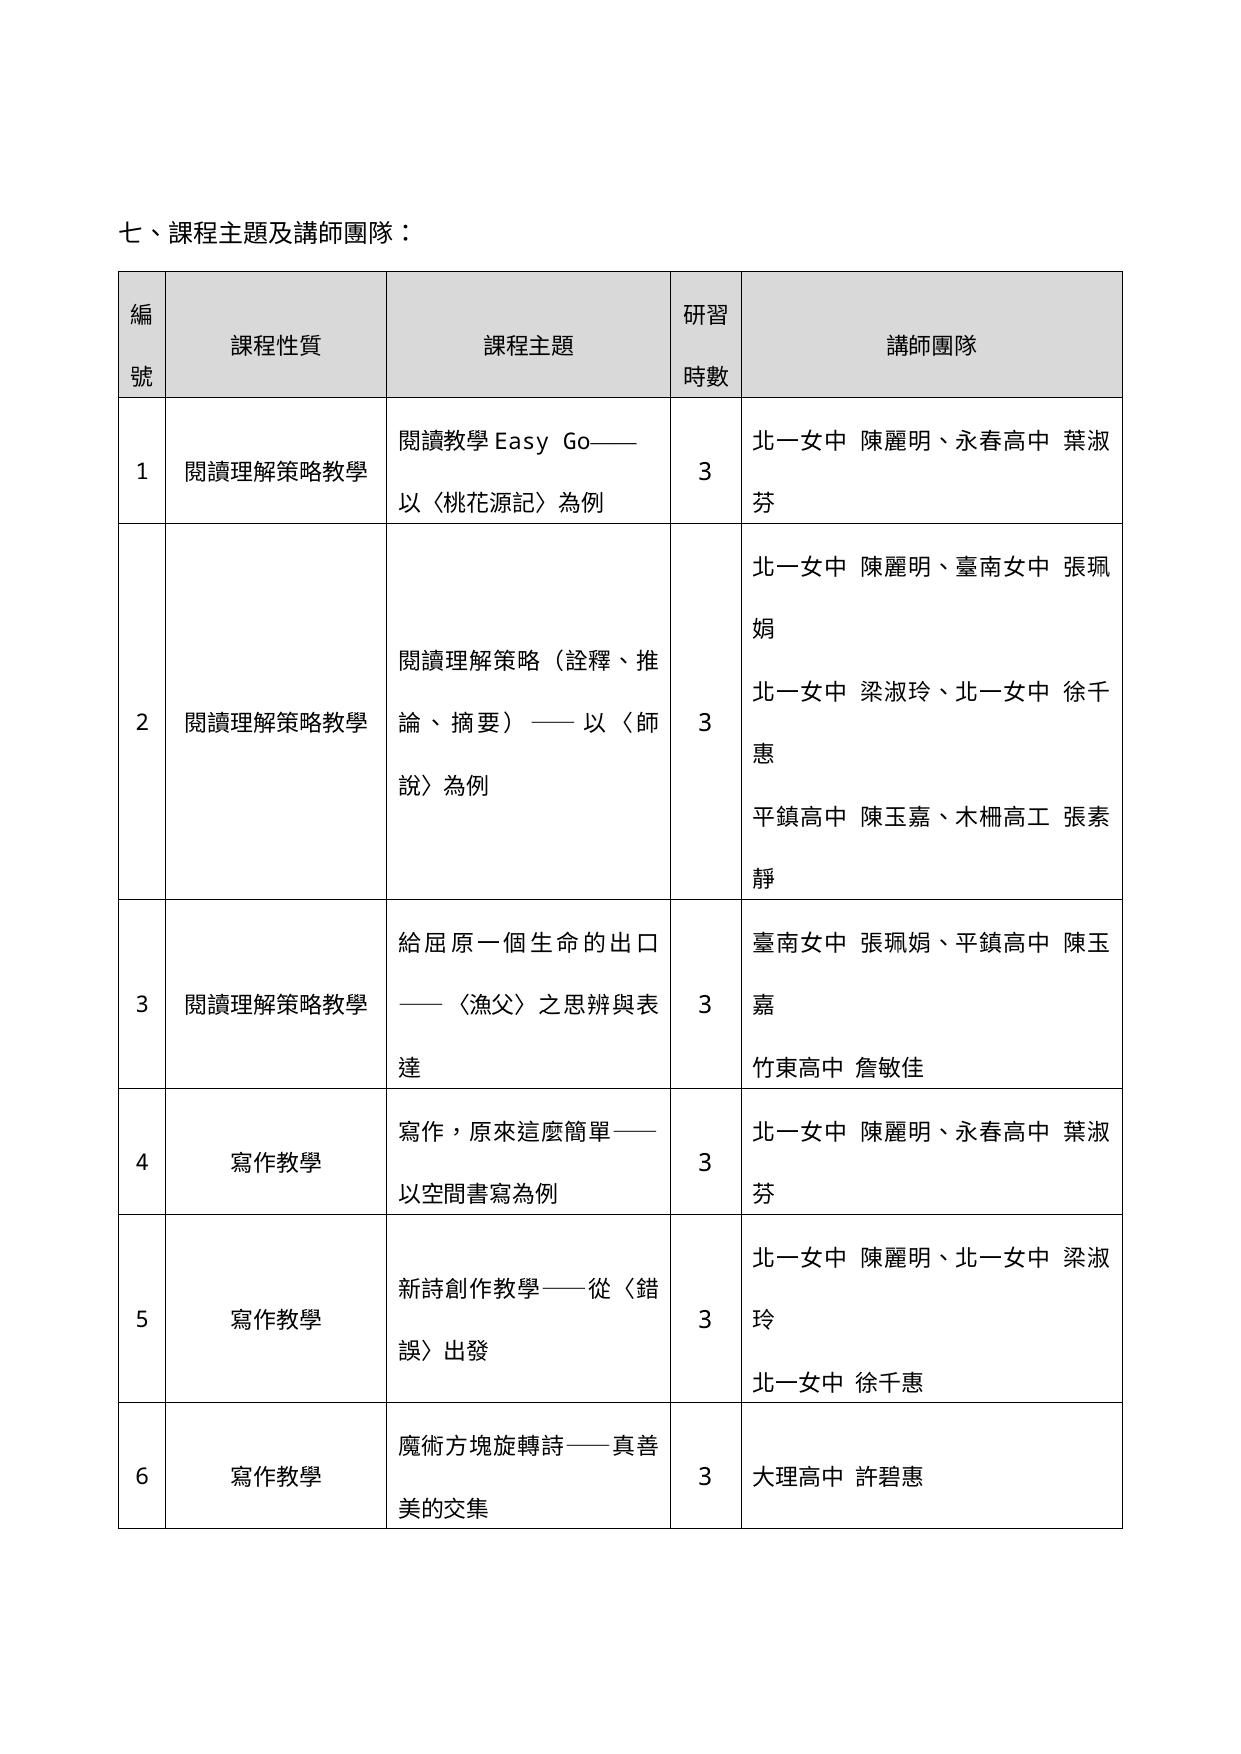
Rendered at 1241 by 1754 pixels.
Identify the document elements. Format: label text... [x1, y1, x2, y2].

table_header 編號 [119, 272, 165, 397]
table_cell 閱讀理解策略教學 [166, 524, 386, 899]
table_cell 給屈原一個生命的出口——〈漁父〉之思辨與表達 [387, 900, 670, 1087]
table_header 研習 時數 [671, 272, 741, 397]
table_cell 3 [671, 1215, 741, 1402]
table_cell 大理高中 許碧惠 [742, 1403, 1122, 1528]
table_cell 寫作，原來這麼簡單——以空間書寫為例 [387, 1089, 670, 1213]
table_header 課程主題 [387, 272, 670, 397]
table_cell 新詩創作教學——從〈錯誤〉出發 [387, 1215, 670, 1402]
table_cell 6 [119, 1403, 165, 1528]
table_cell 閱讀理解策略教學 [166, 900, 386, 1087]
table_cell 北一女中 陳麗明、永春高中 葉淑芬 [742, 1089, 1122, 1213]
table_cell 寫作教學 [166, 1215, 386, 1402]
table_cell 5 [119, 1215, 165, 1402]
table_cell 3 [671, 398, 741, 523]
table_cell 魔術方塊旋轉詩——真善美的交集 [387, 1403, 670, 1528]
table_cell 北一女中 陳麗明、北一女中 梁淑玲 北一女中 徐千惠 [742, 1215, 1122, 1402]
table_cell 北一女中 陳麗明、臺南女中 張珮娟 北一女中 梁淑玲、北一女中 徐千惠 平鎮高中 陳玉嘉、木柵高工 張素靜 [742, 524, 1122, 899]
table_cell 閱讀教學Easy Go—— 以〈桃花源記〉為例 [387, 398, 670, 523]
table_cell 3 [671, 900, 741, 1087]
table_cell 臺南女中 張珮娟、平鎮高中 陳玉嘉 竹東高中 詹敏佳 [742, 900, 1122, 1087]
table_header 講師團隊 [742, 272, 1122, 397]
table_cell 3 [671, 524, 741, 899]
table_cell 4 [119, 1089, 165, 1213]
table_cell 寫作教學 [166, 1089, 386, 1213]
table_cell 1 [119, 398, 165, 523]
table_cell 寫作教學 [166, 1403, 386, 1528]
table_cell 3 [671, 1403, 741, 1528]
text 七、課程主題及講師團隊： [118, 189, 1122, 252]
table_cell 2 [119, 524, 165, 899]
table_cell 3 [119, 900, 165, 1087]
table_cell 閱讀理解策略（詮釋、推論、摘要）——以〈師說〉為例 [387, 524, 670, 899]
table_cell 北一女中 陳麗明、永春高中 葉淑芬 [742, 398, 1122, 523]
table_header 課程性質 [166, 272, 386, 397]
table_cell 閱讀理解策略教學 [166, 398, 386, 523]
table_cell 3 [671, 1089, 741, 1213]
